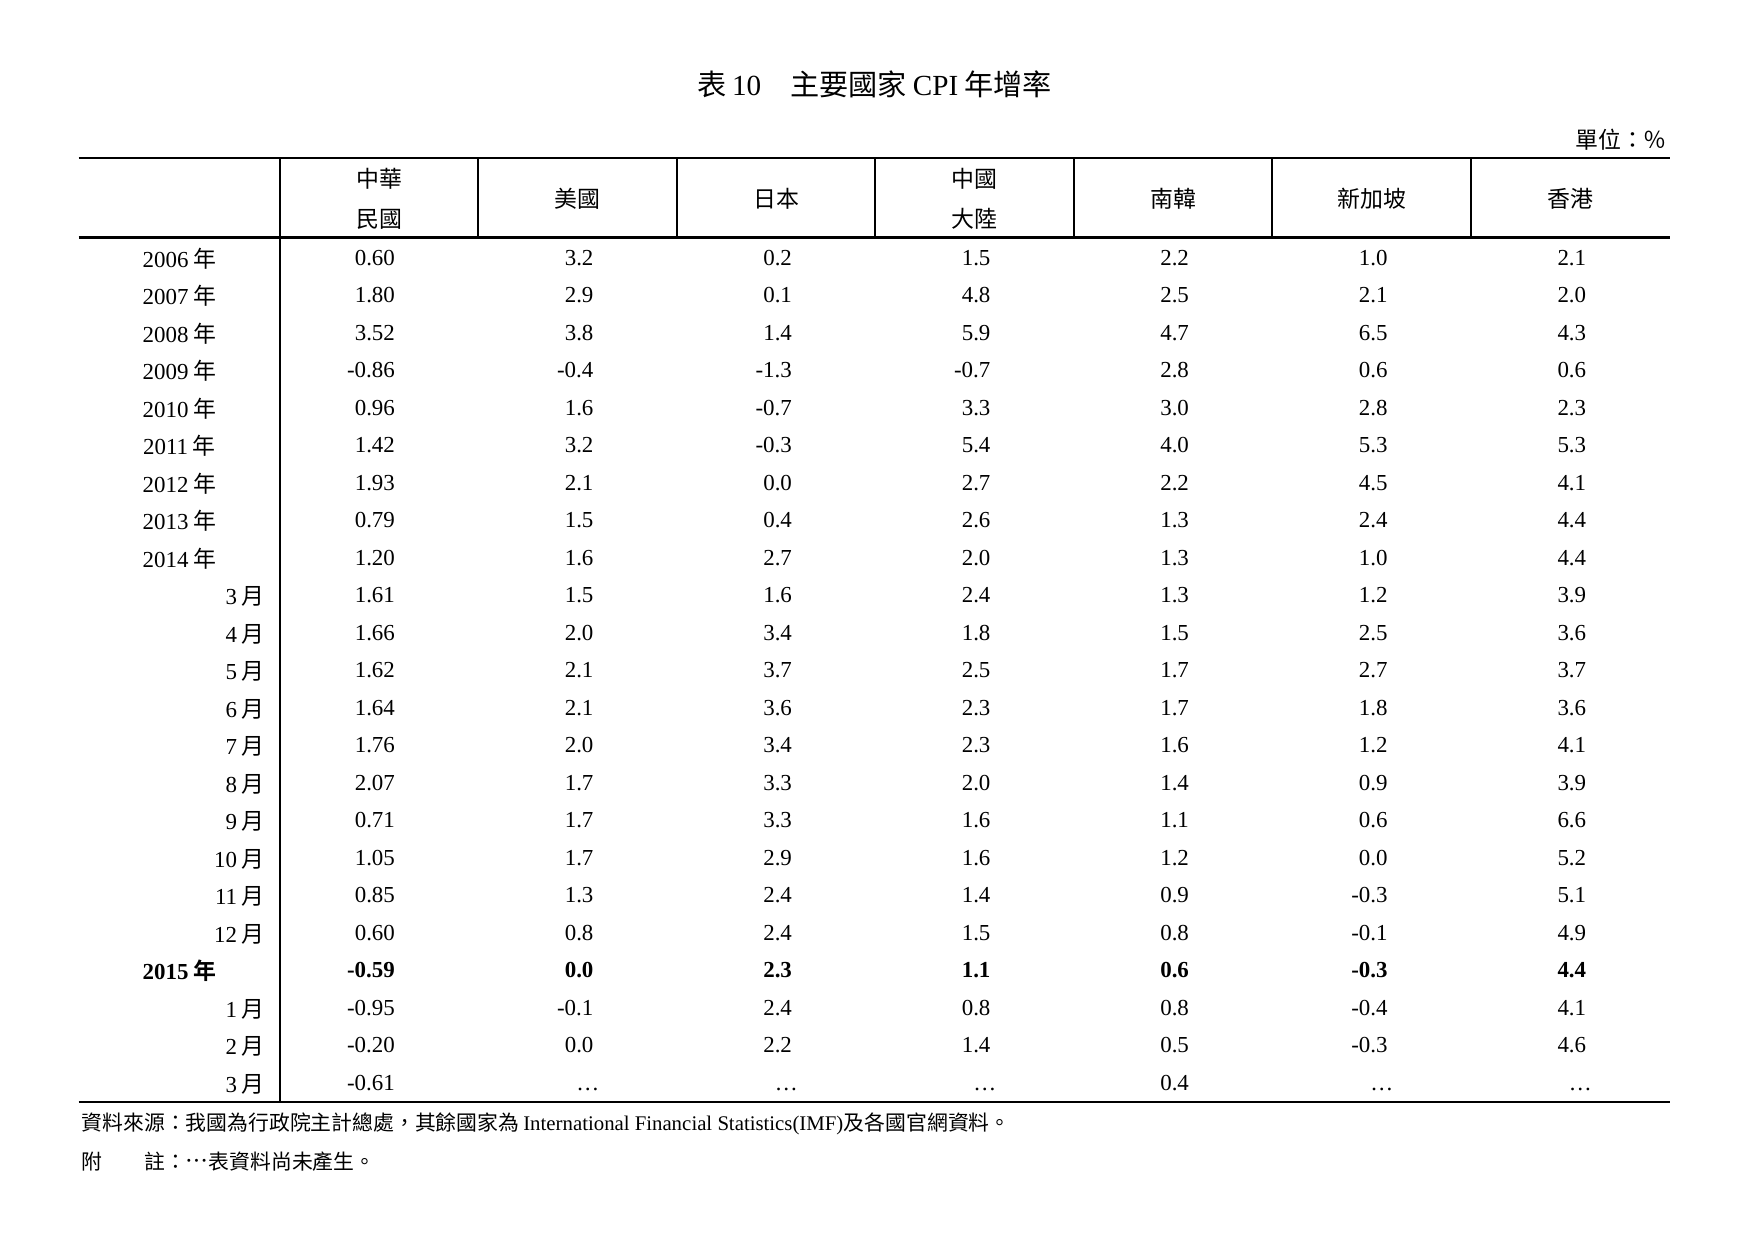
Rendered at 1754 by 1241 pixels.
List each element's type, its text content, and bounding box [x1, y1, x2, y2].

table_cell -0.1 [478, 989, 677, 1026]
table_cell … [1471, 1064, 1669, 1101]
table_cell 3.9 [1471, 576, 1669, 613]
table_cell 2011年 [79, 426, 279, 463]
table_cell 0.60 [281, 914, 478, 951]
table_cell 單位：％ [1438, 120, 1669, 157]
table_cell 3月 [79, 576, 279, 613]
table_cell 2008年 [79, 314, 279, 351]
table_cell 4.4 [1471, 539, 1669, 576]
table_cell 0.4 [1074, 1064, 1272, 1101]
table_cell 0.8 [1074, 989, 1272, 1026]
table_cell 1.66 [281, 614, 478, 651]
table_cell 1.6 [875, 801, 1074, 838]
table_cell 1.6 [1074, 726, 1272, 763]
table_cell 2.0 [875, 539, 1074, 576]
table_cell 1.80 [281, 276, 478, 313]
table_cell -0.59 [281, 951, 478, 988]
table_cell 1.42 [281, 426, 478, 463]
table_cell 2.1 [478, 464, 677, 501]
table_cell 2.4 [677, 876, 875, 913]
table_cell 2.2 [1074, 239, 1272, 276]
table_cell 0.6 [1074, 951, 1272, 988]
table_cell -0.3 [1272, 1026, 1471, 1063]
table_cell 0.8 [1074, 914, 1272, 951]
table_cell -0.95 [281, 989, 478, 1026]
table_cell 2007年 [79, 276, 279, 313]
table_cell 3.52 [281, 314, 478, 351]
table_cell 附 註：…表資料尚未產生。 [79, 1141, 1669, 1178]
table_cell 2.0 [478, 726, 677, 763]
table_cell [1224, 120, 1299, 157]
table_cell 10月 [79, 839, 279, 876]
table_cell 12月 [79, 914, 279, 951]
table_cell 1.3 [478, 876, 677, 913]
table_cell 1.3 [1074, 539, 1272, 576]
table_cell 2.8 [1074, 351, 1272, 388]
table_cell 1.7 [1074, 689, 1272, 726]
table_cell -0.61 [281, 1064, 478, 1101]
table_cell -0.86 [281, 351, 478, 388]
table_cell 4.3 [1471, 314, 1669, 351]
table_cell 2.2 [1074, 464, 1272, 501]
table_cell … [677, 1064, 875, 1101]
table_cell 3.6 [1471, 614, 1669, 651]
table_cell 2.3 [875, 726, 1074, 763]
table_cell 新加坡 [1273, 159, 1470, 236]
table_cell 2.0 [1471, 276, 1669, 313]
table_cell 香港 [1472, 159, 1669, 236]
table_cell 2.1 [1272, 276, 1471, 313]
table_cell 5.2 [1471, 839, 1669, 876]
table_cell 3.3 [875, 389, 1074, 426]
table_cell 3.7 [1471, 651, 1669, 688]
table_cell -0.4 [478, 351, 677, 388]
table_cell 1.20 [281, 539, 478, 576]
table_cell 1.8 [875, 614, 1074, 651]
table_cell 1.2 [1074, 839, 1272, 876]
table_cell [1388, 120, 1438, 157]
table_cell 0.9 [1074, 876, 1272, 913]
table_cell 6月 [79, 689, 279, 726]
table_cell 3.3 [677, 801, 875, 838]
table_cell 4.1 [1471, 464, 1669, 501]
table_cell 4.8 [875, 276, 1074, 313]
table_cell -0.4 [1272, 989, 1471, 1026]
table_cell 4.0 [1074, 426, 1272, 463]
table_cell 2.4 [677, 989, 875, 1026]
table_cell 1.5 [875, 239, 1074, 276]
table_cell -0.3 [677, 426, 875, 463]
table_cell 4.1 [1471, 726, 1669, 763]
table_cell 3.6 [677, 689, 875, 726]
table_cell 中華 [281, 159, 477, 197]
table_cell 0.2 [677, 239, 875, 276]
table_cell -0.1 [1272, 914, 1471, 951]
table_cell 8月 [79, 764, 279, 801]
table_cell 1.4 [677, 314, 875, 351]
table_cell 4.6 [1471, 1026, 1669, 1063]
table_cell 0.8 [875, 989, 1074, 1026]
table_cell -0.7 [875, 351, 1074, 388]
table_cell [79, 159, 279, 236]
table_cell 1.4 [875, 1026, 1074, 1063]
table_cell 1.7 [478, 764, 677, 801]
table_cell 2.07 [281, 764, 478, 801]
table_cell 1.3 [1074, 576, 1272, 613]
table_cell 美國 [479, 159, 676, 236]
table_cell 2009年 [79, 351, 279, 388]
table_cell 1.0 [1272, 239, 1471, 276]
table_cell 7月 [79, 726, 279, 763]
table_cell 2.9 [478, 276, 677, 313]
table_cell 1.93 [281, 464, 478, 501]
table_cell 0.79 [281, 501, 478, 538]
table_cell 1.05 [281, 839, 478, 876]
table_cell 1.5 [478, 576, 677, 613]
table_cell 0.8 [478, 914, 677, 951]
table_cell [79, 120, 1224, 157]
table_cell 4.5 [1272, 464, 1471, 501]
table_cell 1.6 [677, 576, 875, 613]
table_cell 1.5 [875, 914, 1074, 951]
table_cell 2.5 [875, 651, 1074, 688]
table_cell 0.96 [281, 389, 478, 426]
table_cell 3.4 [677, 726, 875, 763]
table_cell 1.6 [478, 539, 677, 576]
table_cell 2.7 [677, 539, 875, 576]
table_cell 3.3 [677, 764, 875, 801]
table_cell 4.9 [1471, 914, 1669, 951]
table_cell 5.9 [875, 314, 1074, 351]
table_cell 6.6 [1471, 801, 1669, 838]
table_cell 1.4 [875, 876, 1074, 913]
table_cell 5.3 [1471, 426, 1669, 463]
table_cell 4.1 [1471, 989, 1669, 1026]
table_cell 2月 [79, 1026, 279, 1063]
table_cell 0.0 [478, 1026, 677, 1063]
table_cell 2.1 [478, 651, 677, 688]
table_cell [1342, 120, 1388, 157]
table_cell 1.5 [478, 501, 677, 538]
table_cell 1.76 [281, 726, 478, 763]
table_cell 0.6 [1272, 801, 1471, 838]
table_cell 1.6 [478, 389, 677, 426]
table_cell 0.9 [1272, 764, 1471, 801]
table_cell -0.20 [281, 1026, 478, 1063]
table_cell 2014年 [79, 539, 279, 576]
table_cell 資料來源：我國為行政院主計總處，其餘國家為International Financial Statistics(IMF)及各國官網資料。 [79, 1103, 1669, 1141]
table_cell -0.3 [1272, 876, 1471, 913]
table_cell 5.4 [875, 426, 1074, 463]
table_cell 2.3 [875, 689, 1074, 726]
table_cell 4.4 [1471, 501, 1669, 538]
table_cell 0.1 [677, 276, 875, 313]
table_cell 1.64 [281, 689, 478, 726]
table_cell 日本 [678, 159, 874, 236]
table_cell 南韓 [1075, 159, 1271, 236]
table_cell 0.0 [677, 464, 875, 501]
table_cell 2.5 [1272, 614, 1471, 651]
table_cell 2.8 [1272, 389, 1471, 426]
table_cell 2.3 [677, 951, 875, 988]
table_cell … [478, 1064, 677, 1101]
table_cell 1.8 [1272, 689, 1471, 726]
table_cell 3.6 [1471, 689, 1669, 726]
table_cell 3月 [79, 1064, 279, 1101]
table_cell 1.7 [478, 839, 677, 876]
table_cell 1.1 [1074, 801, 1272, 838]
table_cell 4月 [79, 614, 279, 651]
table_cell [1299, 120, 1342, 157]
table_cell 0.6 [1272, 351, 1471, 388]
table_cell 2.6 [875, 501, 1074, 538]
table_cell 1.6 [875, 839, 1074, 876]
table_cell 3.9 [1471, 764, 1669, 801]
table_cell 0.4 [677, 501, 875, 538]
table_cell 2.7 [875, 464, 1074, 501]
table_cell 1.4 [1074, 764, 1272, 801]
table_cell 2.2 [677, 1026, 875, 1063]
table_cell 2013年 [79, 501, 279, 538]
table_cell 5.1 [1471, 876, 1669, 913]
table_cell … [875, 1064, 1074, 1101]
table_cell 5.3 [1272, 426, 1471, 463]
table_cell 大陸 [876, 197, 1073, 236]
table_cell 2012年 [79, 464, 279, 501]
table_cell 2006年 [79, 239, 279, 276]
table_cell 1.61 [281, 576, 478, 613]
table_cell 1.5 [1074, 614, 1272, 651]
table_cell 0.0 [1272, 839, 1471, 876]
table_cell 1.7 [478, 801, 677, 838]
table_cell 1.7 [1074, 651, 1272, 688]
table_cell 2.4 [875, 576, 1074, 613]
table_cell 3.7 [677, 651, 875, 688]
table_cell 3.4 [677, 614, 875, 651]
table_cell 0.85 [281, 876, 478, 913]
table_cell 1.3 [1074, 501, 1272, 538]
table_cell 0.5 [1074, 1026, 1272, 1063]
table_cell 0.60 [281, 239, 478, 276]
table_cell 3.2 [478, 239, 677, 276]
table_cell 2.7 [1272, 651, 1471, 688]
table_cell 6.5 [1272, 314, 1471, 351]
table_cell 1月 [79, 989, 279, 1026]
table_cell 9月 [79, 801, 279, 838]
table_cell 2.0 [875, 764, 1074, 801]
table_cell 3.2 [478, 426, 677, 463]
table_cell 2.3 [1471, 389, 1669, 426]
table_cell 11月 [79, 876, 279, 913]
table_cell 3.8 [478, 314, 677, 351]
table_cell 2.5 [1074, 276, 1272, 313]
table_cell 0.6 [1471, 351, 1669, 388]
table_cell 4.4 [1471, 951, 1669, 988]
table_cell 2.4 [677, 914, 875, 951]
table_cell -0.3 [1272, 951, 1471, 988]
table_cell -0.7 [677, 389, 875, 426]
table_cell 民國 [281, 197, 477, 236]
table_cell 2.9 [677, 839, 875, 876]
table_cell 2.1 [1471, 239, 1669, 276]
table_cell 0.0 [478, 951, 677, 988]
table_cell 3.0 [1074, 389, 1272, 426]
table_cell … [1272, 1064, 1471, 1101]
table_cell 0.71 [281, 801, 478, 838]
table_cell 2.1 [478, 689, 677, 726]
table_cell 1.0 [1272, 539, 1471, 576]
table_cell 2015年 [79, 951, 279, 988]
table_cell 4.7 [1074, 314, 1272, 351]
table_cell 中國 [876, 159, 1073, 197]
table_cell 1.1 [875, 951, 1074, 988]
table_cell -1.3 [677, 351, 875, 388]
table_header 表10 主要國家CPI年增率 [79, 45, 1669, 120]
table_cell 1.2 [1272, 726, 1471, 763]
table_cell 2.0 [478, 614, 677, 651]
table_cell 2010年 [79, 389, 279, 426]
table_cell 1.2 [1272, 576, 1471, 613]
table_cell 2.4 [1272, 501, 1471, 538]
table_cell 5月 [79, 651, 279, 688]
table_cell 1.62 [281, 651, 478, 688]
